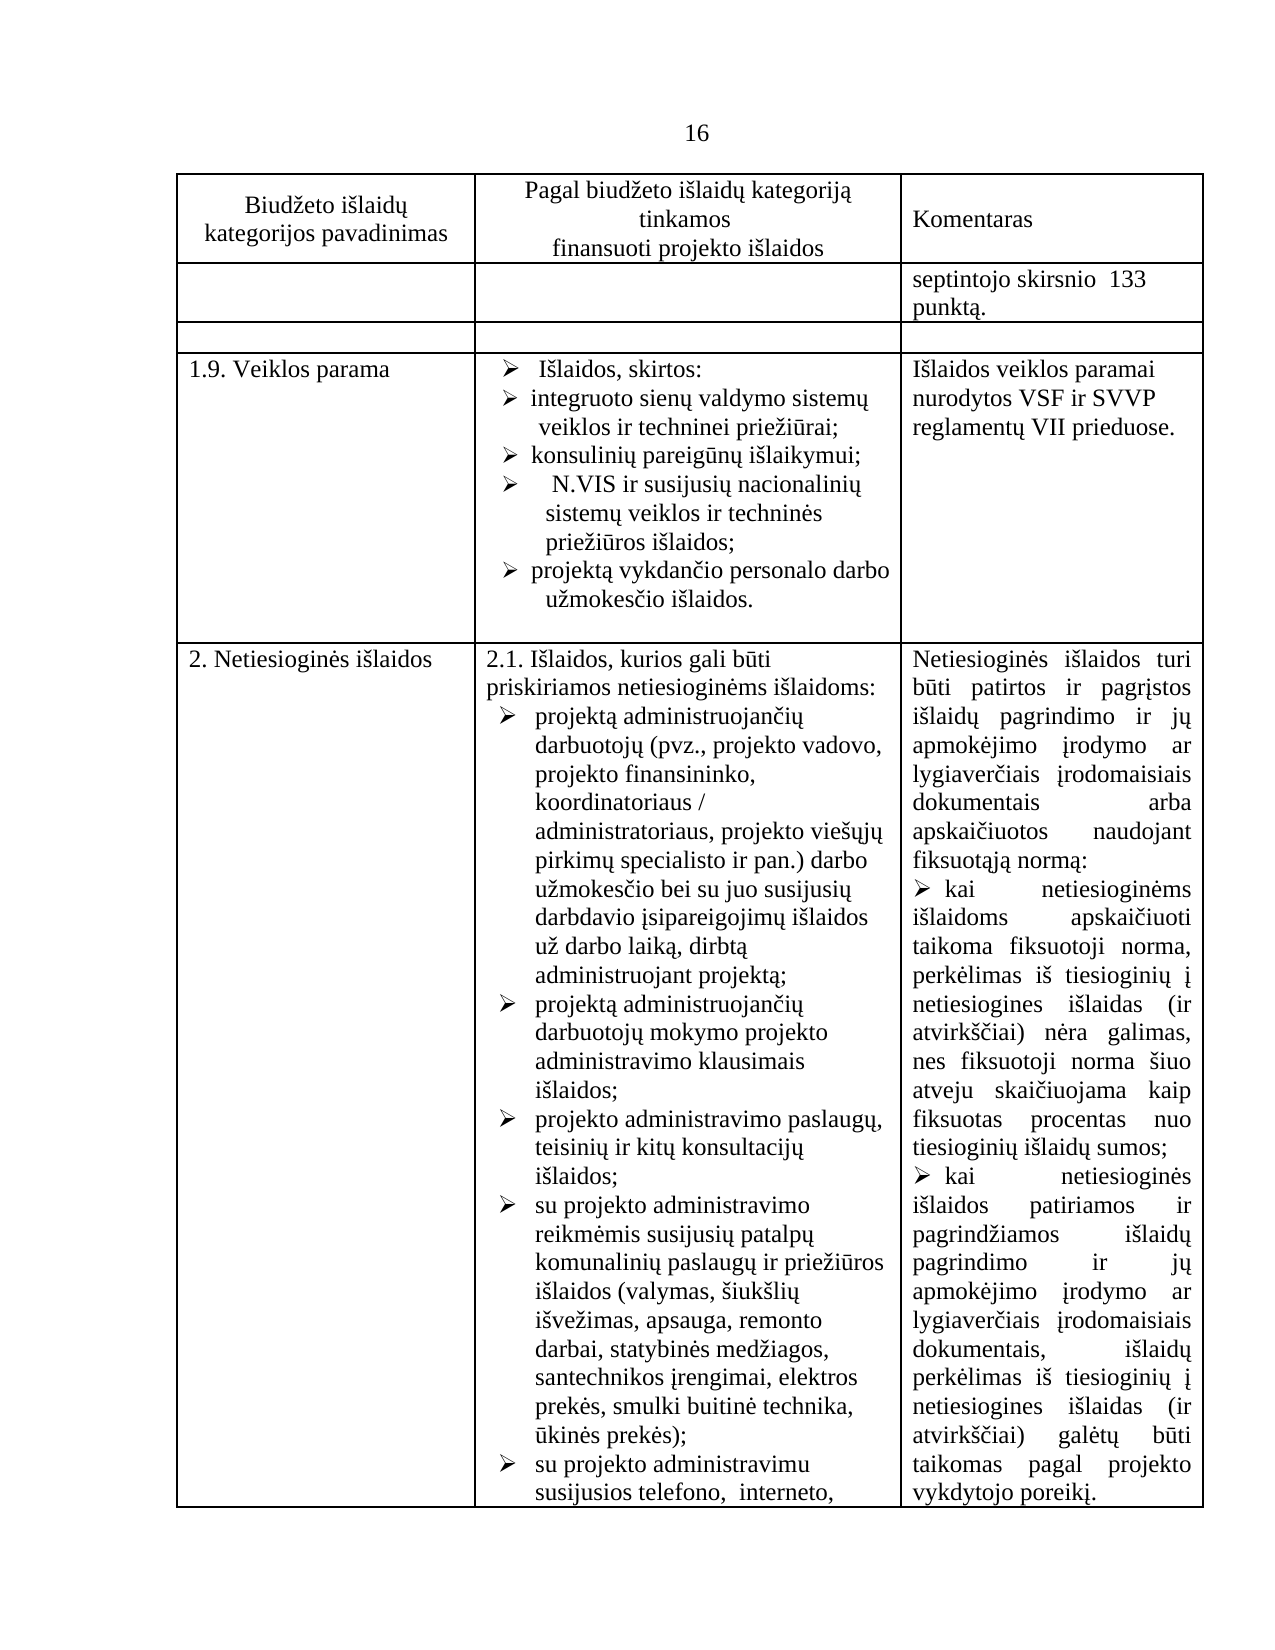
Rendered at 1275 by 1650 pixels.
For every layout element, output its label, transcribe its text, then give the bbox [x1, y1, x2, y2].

table_cell [178, 323, 474, 352]
table_cell Netiesioginės išlaidos turi būti patirtos ir pagrįstos išlaidų pagrindimo ir jų apmokėjimo įrodymo ar lygiaverčiais įrodomaisiais dokumentais arba apskaičiuotos naudojant fiksuotąją normą: kai netiesioginėms išlaidoms apskaičiuoti taikoma fiksuotoji norma, perkėlimas iš tiesioginių į netiesiogines išlaidas (ir atvirkščiai) nėra galimas, nes fiksuotoji norma šiuo atveju skaičiuojama kaip fiksuotas procentas nuo tiesioginių išlaidų sumos; kai netiesioginės išlaidos patiriamos ir pagrindžiamos išlaidų pagrindimo ir jų apmokėjimo įrodymo ar lygiaverčiais įrodomaisiais dokumentais, išlaidų perkėlimas iš tiesioginių į netiesiogines išlaidas (ir atvirkščiai) galėtų būti taikomas pagal projekto vykdytojo poreikį. [902, 644, 1202, 1506]
table_cell Išlaidos veiklos paramai nurodytos VSF ir SVVP reglamentų VII prieduose. [902, 354, 1202, 642]
table_header Biudžeto išlaidų kategorijos pavadinimas [178, 175, 474, 262]
table_cell [476, 264, 900, 321]
table_cell 1.9. Veiklos parama [178, 354, 474, 642]
table_header Pagal biudžeto išlaidų kategoriją tinkamos finansuoti projekto išlaidos [476, 175, 900, 262]
table_cell 2.1. Išlaidos, kurios gali būti priskiriamos netiesioginėms išlaidoms:  projektą administruojančių darbuotojų (pvz., projekto vadovo, projekto finansininko, koordinatoriaus / administratoriaus, projekto viešųjų pirkimų specialisto ir pan.) darbo užmokesčio bei su juo susijusių darbdavio įsipareigojimų išlaidos už darbo laiką, dirbtą administruojant projektą;  projektą administruojančių darbuotojų mokymo projekto administravimo klausimais išlaidos;  projekto administravimo paslaugų, teisinių ir kitų konsultacijų išlaidos;  su projekto administravimo reikmėmis susijusių patalpų komunalinių paslaugų ir priežiūros išlaidos (valymas, šiukšlių išvežimas, apsauga, remonto darbai, statybinės medžiagos, santechnikos įrengimai, elektros prekės, smulki buitinė technika, ūkinės prekės);  su projekto administravimu susijusios telefono, interneto, [476, 644, 900, 1506]
table_cell  Išlaidos, skirtos: integruoto sienų valdymo sistemų veiklos ir techninei priežiūrai; konsulinių pareigūnų išlaikymui;  N.VIS ir susijusių nacionalinių sistemų veiklos ir techninės priežiūros išlaidos; projektą vykdančio personalo darbo užmokesčio išlaidos. [476, 354, 900, 642]
table_cell septintojo skirsnio 133 punktą. [902, 264, 1202, 321]
table_cell [902, 323, 1202, 352]
table_header Komentaras [902, 175, 1202, 262]
table_cell [178, 264, 474, 321]
table_cell [476, 323, 900, 352]
table_cell 2. Netiesioginės išlaidos [178, 644, 474, 1506]
